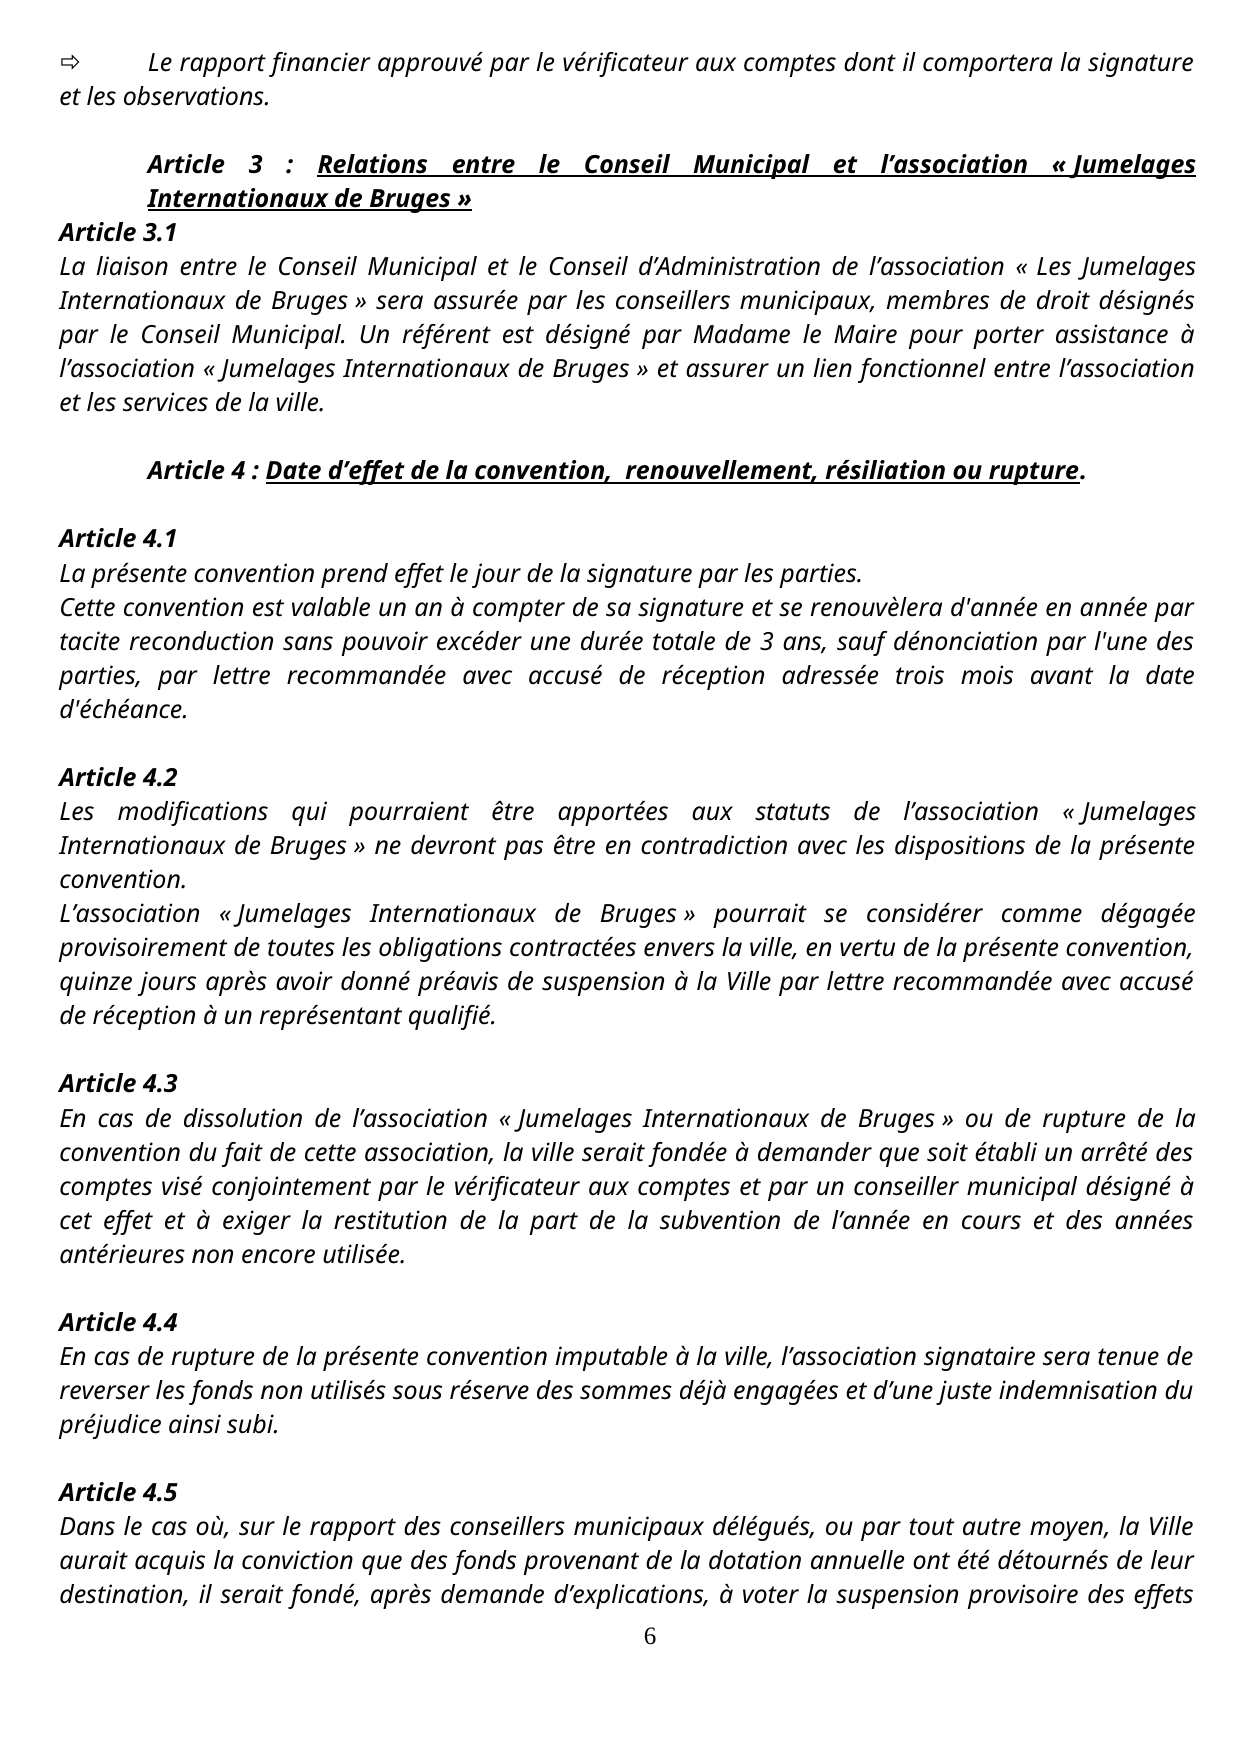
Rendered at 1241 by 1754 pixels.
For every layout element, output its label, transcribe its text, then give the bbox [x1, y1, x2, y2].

list Le rapport financier approuvé par le vérificateur aux comptes dont il comportera la signature et les observations. [59, 44, 1196, 112]
text Article 4 : Date d’effet de la convention, renouvellement, résiliation ou rupture. [148, 453, 1196, 487]
text L’association « Jumelages Internationaux de Bruges » pourrait se considérer comme dégagée provisoirement de toutes les obligations contractées envers la ville, en vertu de la présente convention, quinze jours après avoir donné préavis de suspension à la Ville par lettre recommandée avec accusé de réception à un représentant qualifié. [59, 896, 1196, 1032]
text Dans le cas où, sur le rapport des conseillers municipaux délégués, ou par tout autre moyen, la Ville aurait acquis la conviction que des fonds provenant de la dotation annuelle ont été détournés de leur destination, il serait fondé, après demande d’explications, à voter la suspension provisoire des effets [59, 1509, 1196, 1611]
subtitle Article 4.3 [59, 1066, 1196, 1100]
subtitle Article 4.4 [59, 1304, 1196, 1339]
text En cas de rupture de la présente convention imputable à la ville, l’association signataire sera tenue de reverser les fonds non utilisés sous réserve des sommes déjà engagées et d’une juste indemnisation du préjudice ainsi subi. [59, 1339, 1196, 1441]
subtitle Article 4.5 [59, 1475, 1196, 1509]
text Les modifications qui pourraient être apportées aux statuts de l’association « Jumelages Internationaux de Bruges » ne devront pas être en contradiction avec les dispositions de la présente convention. [59, 794, 1196, 896]
text La présente convention prend effet le jour de la signature par les parties. [59, 555, 1196, 589]
subtitle Article 4.2 [59, 759, 1196, 794]
text Article 3 : Relations entre le Conseil Municipal et l’association « Jumelages Internationaux de Bruges » [148, 146, 1196, 214]
text La liaison entre le Conseil Municipal et le Conseil d’Administration de l’association « Les Jumelages Internationaux de Bruges » sera assurée par les conseillers municipaux, membres de droit désignés par le Conseil Municipal. Un référent est désigné par Madame le Maire pour porter assistance à l’association « Jumelages Internationaux de Bruges » et assurer un lien fonctionnel entre l’association et les services de la ville. [59, 249, 1196, 419]
subtitle Article 4.1 [59, 521, 1196, 555]
text En cas de dissolution de l’association « Jumelages Internationaux de Bruges » ou de rupture de la convention du fait de cette association, la ville serait fondée à demander que soit établi un arrêté des comptes visé conjointement par le vérificateur aux comptes et par un conseiller municipal désigné à cet effet et à exiger la restitution de la part de la subvention de l’année en cours et des années antérieures non encore utilisée. [59, 1100, 1196, 1271]
text Cette convention est valable un an à compter de sa signature et se renouvèlera d'année en année par tacite reconduction sans pouvoir excéder une durée totale de 3 ans, sauf dénonciation par l'une des parties, par lettre recommandée avec accusé de réception adressée trois mois avant la date d'échéance. [59, 589, 1196, 726]
text Article 3.1 [59, 214, 1196, 249]
